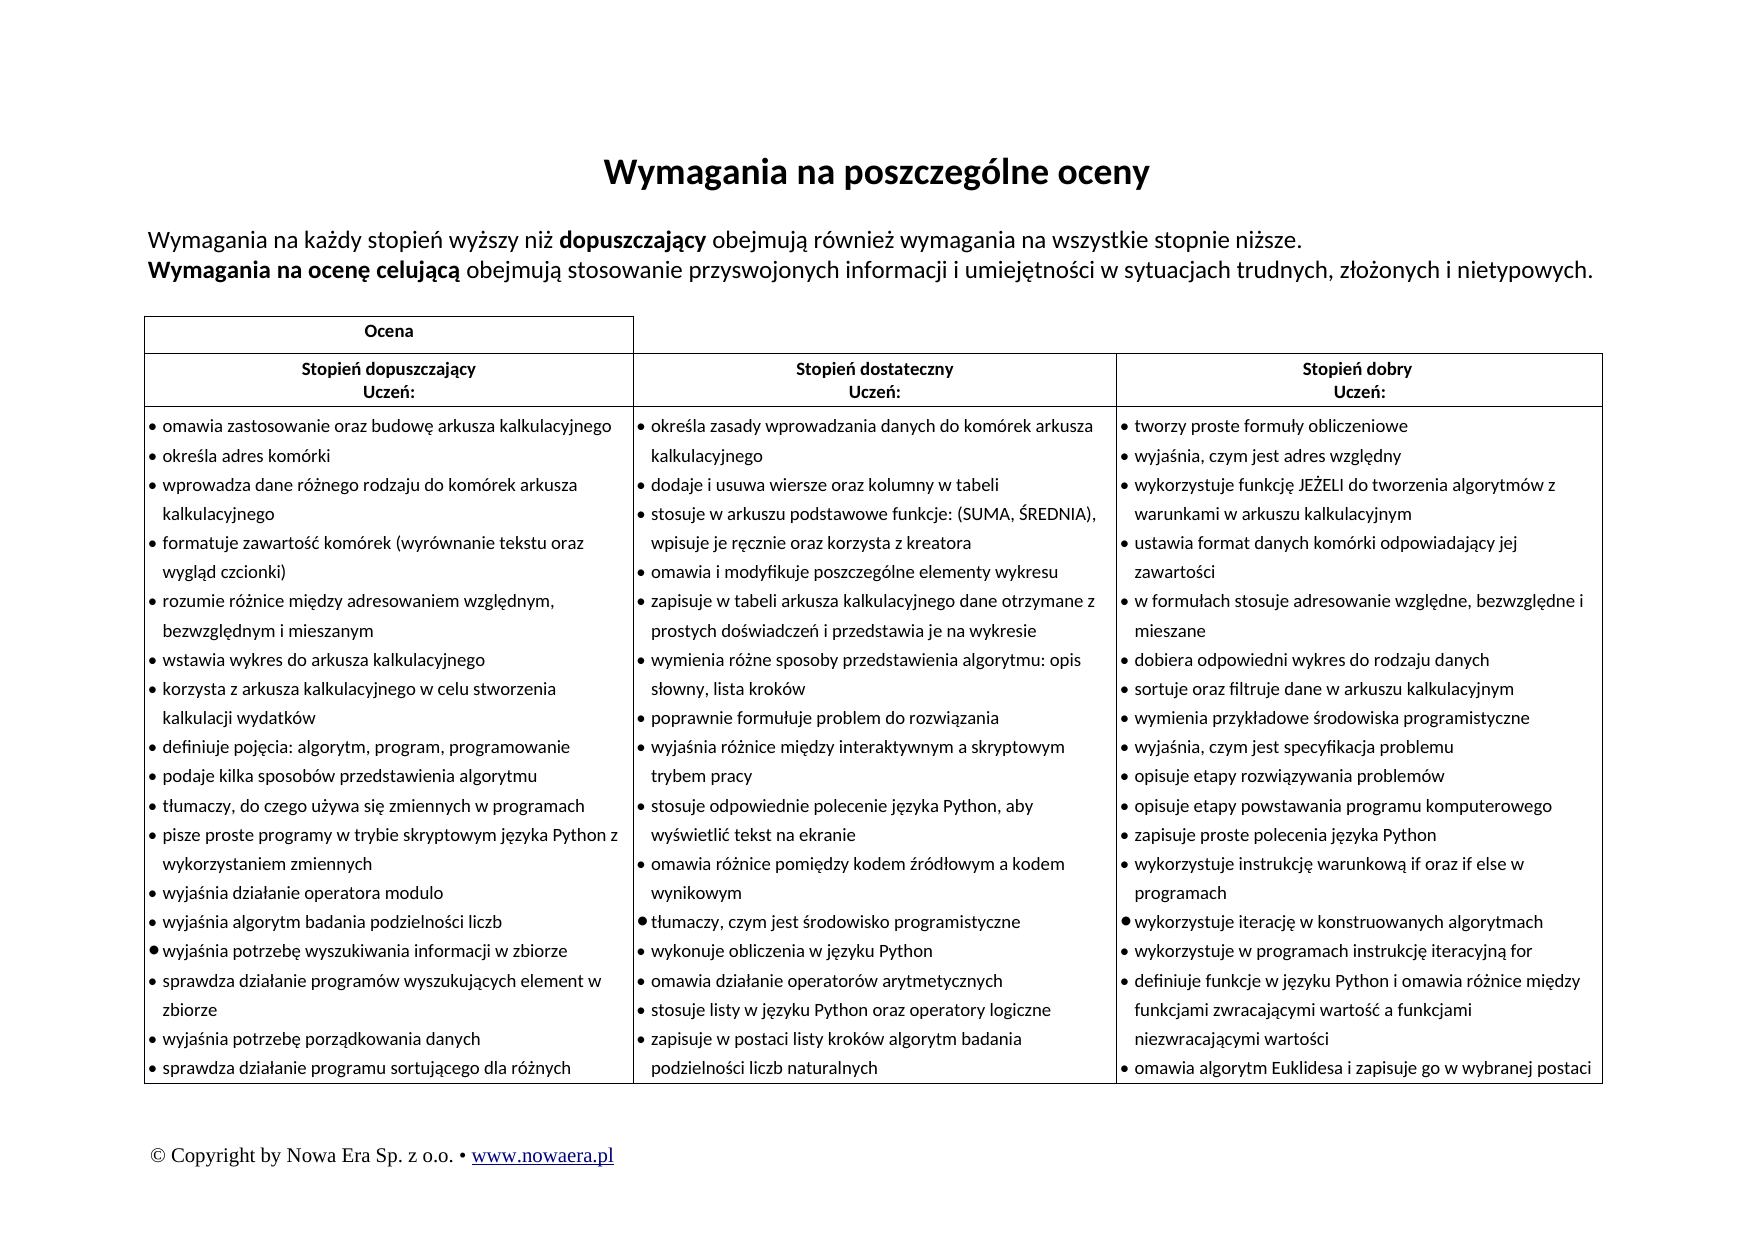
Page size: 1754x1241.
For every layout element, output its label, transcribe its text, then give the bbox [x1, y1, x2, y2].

table_cell tworzy proste formuły obliczeniowe wyjaśnia, czym jest adres względny wykorzystuje funkcję JEŻELI do tworzenia algorytmów z warunkami w arkuszu kalkulacyjnym ustawia format danych komórki odpowiadający jej zawartości w formułach stosuje adresowanie względne, bezwzględne i mieszane dobiera odpowiedni wykres do rodzaju danych sortuje oraz filtruje dane w arkuszu kalkulacyjnym wymienia przykładowe środowiska programistyczne wyjaśnia, czym jest specyfikacja problemu opisuje etapy rozwiązywania problemów opisuje etapy powstawania programu komputerowego zapisuje proste polecenia języka Python wykorzystuje instrukcję warunkową if oraz if else w programach wykorzystuje iterację w konstruowanych algorytmach wykorzystuje w programach instrukcję iteracyjną for definiuje funkcje w języku Python i omawia różnice między funkcjami zwracającymi wartość a funkcjami niezwracającymi wartości omawia algorytm Euklidesa i zapisuje go w wybranej postaci wyjaśnia algorytm wyodrębniania cyfr danej liczby i zapisuje go w wybranej postaci implementuje algorytm wyszukiwania elementu w zbiorze nieuporządkowanym omawia funkcje zastosowane w kodzie źródłowym algorytmu sortowania przez wybieranie przygotowuje dokumentację imprezy, wykonuje obliczenia, projektuje tabele oraz wykresy współpracuje w grupie podczas pracy nad projektem programuje wybrane funkcje i elementy gry opracowuje opis gry [1117, 407, 1602, 1083]
table_header Ocena [145, 317, 633, 353]
text Wymagania na ocenę celującą obejmują stosowanie przyswojonych informacji i umiejętności w sytuacjach trudnych, złożonych i nietypowych. [148, 254, 1606, 285]
text Wymagania na każdy stopień wyższy niż dopuszczający obejmują również wymagania na wszystkie stopnie niższe. [148, 224, 1606, 254]
table_cell Stopień dostateczny Uczeń: [634, 354, 1116, 406]
table_cell określa zasady wprowadzania danych do komórek arkusza kalkulacyjnego dodaje i usuwa wiersze oraz kolumny w tabeli stosuje w arkuszu podstawowe funkcje: (SUMA, ŚREDNIA), wpisuje je ręcznie oraz korzysta z kreatora omawia i modyfikuje poszczególne elementy wykresu zapisuje w tabeli arkusza kalkulacyjnego dane otrzymane z prostych doświadczeń i przedstawia je na wykresie wymienia różne sposoby przedstawienia algorytmu: opis słowny, lista kroków poprawnie formułuje problem do rozwiązania wyjaśnia różnice między interaktywnym a skryptowym trybem pracy stosuje odpowiednie polecenie języka Python, aby wyświetlić tekst na ekranie omawia różnice pomiędzy kodem źródłowym a kodem wynikowym tłumaczy, czym jest środowisko programistyczne wykonuje obliczenia w języku Python omawia działanie operatorów arytmetycznych stosuje listy w języku Python oraz operatory logiczne zapisuje w postaci listy kroków algorytm badania podzielności liczb naturalnych wykorzystuje w programach instrukcję iteracyjną while zapisuje algorytm wyszukiwania elementu w zbiorze nieuporządkowanym, w tym elementu największego i najmniejszego zapisuje w wybranej formie algorytm porządkowania metodą przez wybieranie omawia implementację algorytmu sortowania przez wybieranie stosuje pętle zagnieżdżone i wyjaśnia, jak działają bierze udział w przygotowaniu dokumentacji szkolnej imprezy sportowej wprowadza dane do zaprojektowanych tabel bierze udział w pracach nad wypracowaniem koncepcji gry współpracuje w grupie podczas pracy nad projektem [634, 407, 1116, 1083]
table_cell Stopień dopuszczający Uczeń: [145, 354, 633, 406]
subtitle Wymagania na poszczególne oceny [148, 148, 1606, 193]
table_cell Stopień dobry Uczeń: [1117, 354, 1602, 406]
table_cell omawia zastosowanie oraz budowę arkusza kalkulacyjnego określa adres komórki wprowadza dane różnego rodzaju do komórek arkusza kalkulacyjnego formatuje zawartość komórek (wyrównanie tekstu oraz wygląd czcionki) rozumie różnice między adresowaniem względnym, bezwzględnym i mieszanym wstawia wykres do arkusza kalkulacyjnego korzysta z arkusza kalkulacyjnego w celu stworzenia kalkulacji wydatków definiuje pojęcia: algorytm, program, programowanie podaje kilka sposobów przedstawienia algorytmu tłumaczy, do czego używa się zmiennych w programach pisze proste programy w trybie skryptowym języka Python z wykorzystaniem zmiennych wyjaśnia działanie operatora modulo wyjaśnia algorytm badania podzielności liczb wyjaśnia potrzebę wyszukiwania informacji w zbiorze sprawdza działanie programów wyszukujących element w zbiorze wyjaśnia potrzebę porządkowania danych sprawdza działanie programu sortującego dla różnych danych bierze udział w przygotowaniu dokumentacji szkolnej imprezy sportowej, wykonując powierzone mu zadania o niewielkim stopniu trudności aktywnie uczestniczy w pracach zespołu, realizuje powierzone zadania o niewielkim stopniu trudności testuje grę na różnych etapach współpracuje w grupie podczas pracy nad projektem [145, 407, 633, 1083]
